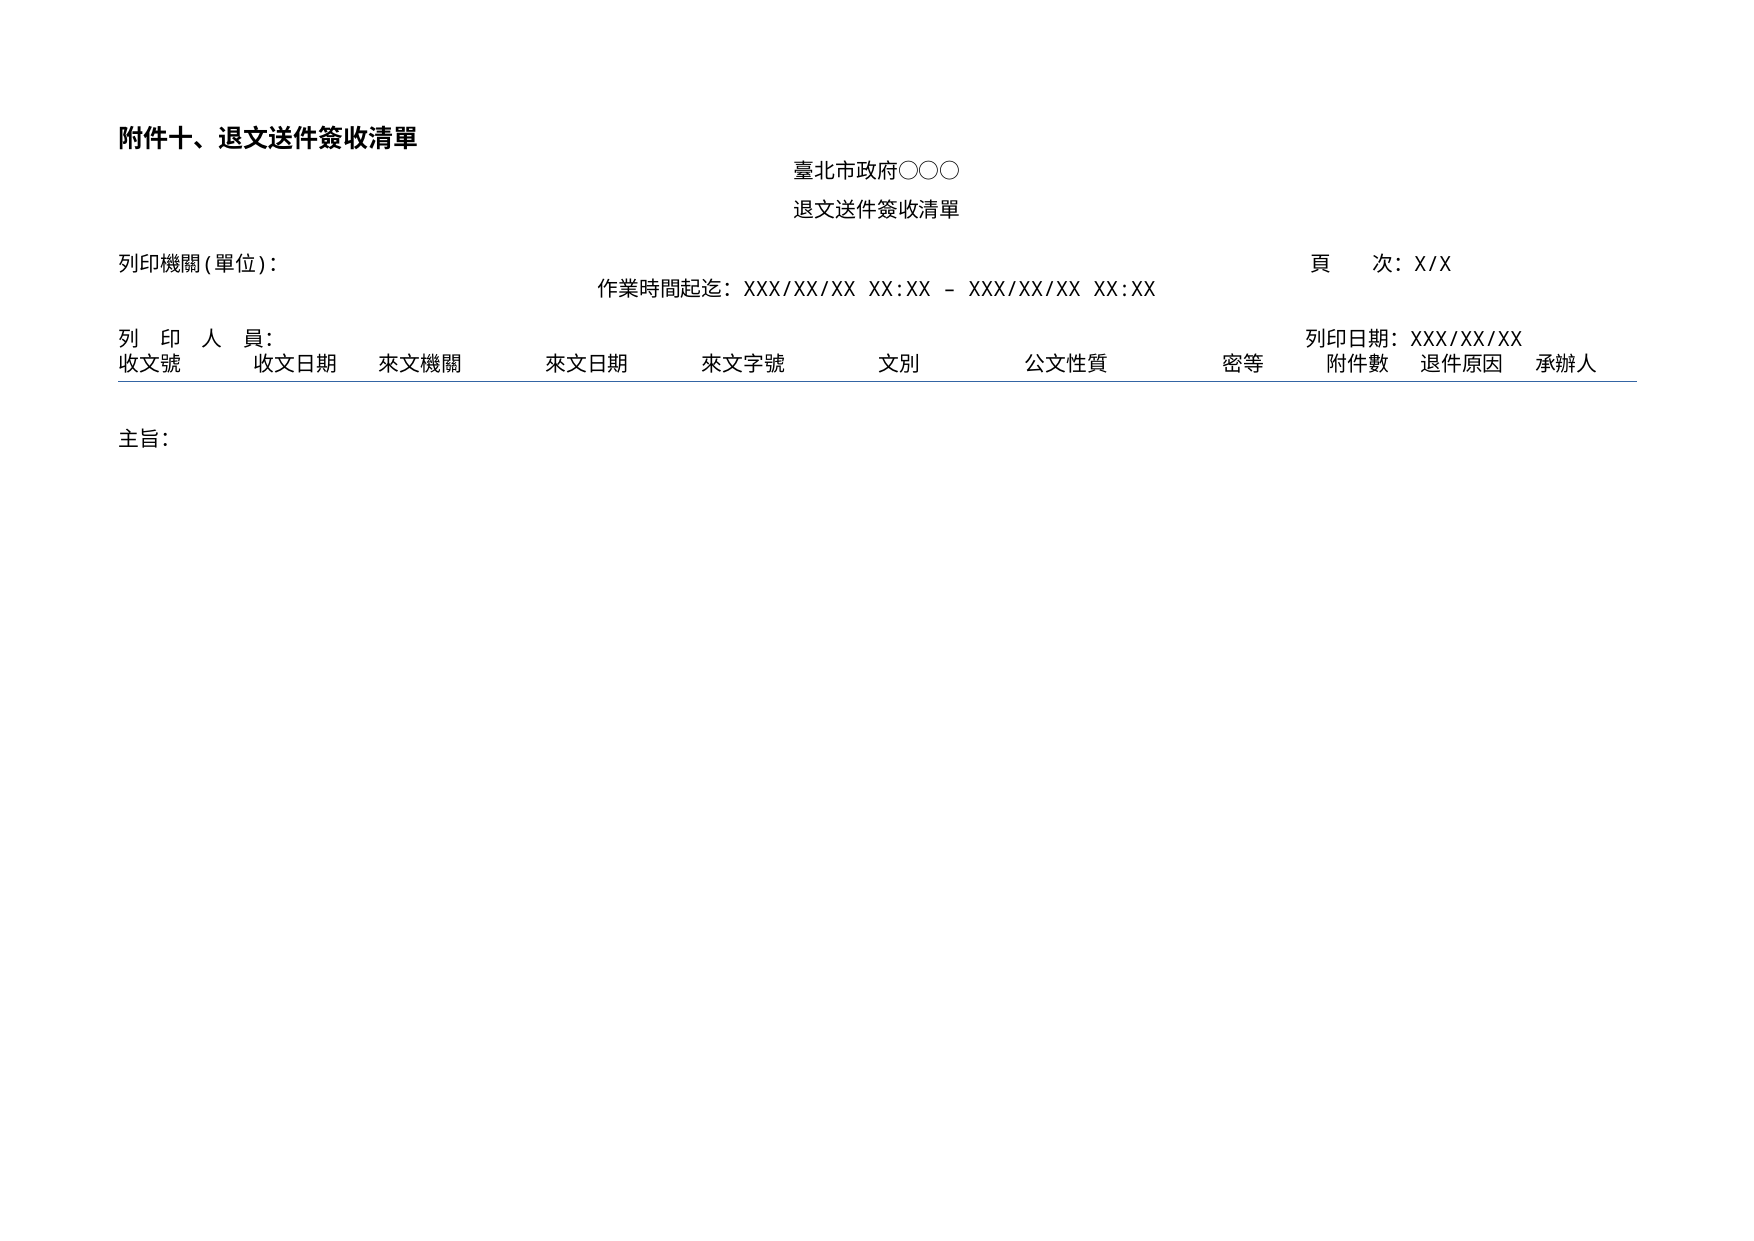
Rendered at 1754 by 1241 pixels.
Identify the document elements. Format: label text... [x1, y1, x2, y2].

text 列印機關(單位)： 頁 次：X/X [118, 251, 1636, 276]
text 臺北市政府○○○ [118, 154, 1636, 184]
text 附件十、退文送件簽收清單 [118, 118, 1636, 154]
text 收文號 收文日期 來文機關 來文日期 來文字號 文別 公文性質 密等 附件數 退件原因 承辦人 [118, 351, 1636, 376]
text 主旨： [118, 426, 1636, 451]
text 列 印 人 員： 列印日期：XXX/XX/XX [118, 326, 1636, 351]
text 退文送件簽收清單 [118, 184, 1636, 226]
text 作業時間起迄：XXX/XX/XX XX:XX – XXX/XX/XX XX:XX [118, 276, 1636, 301]
